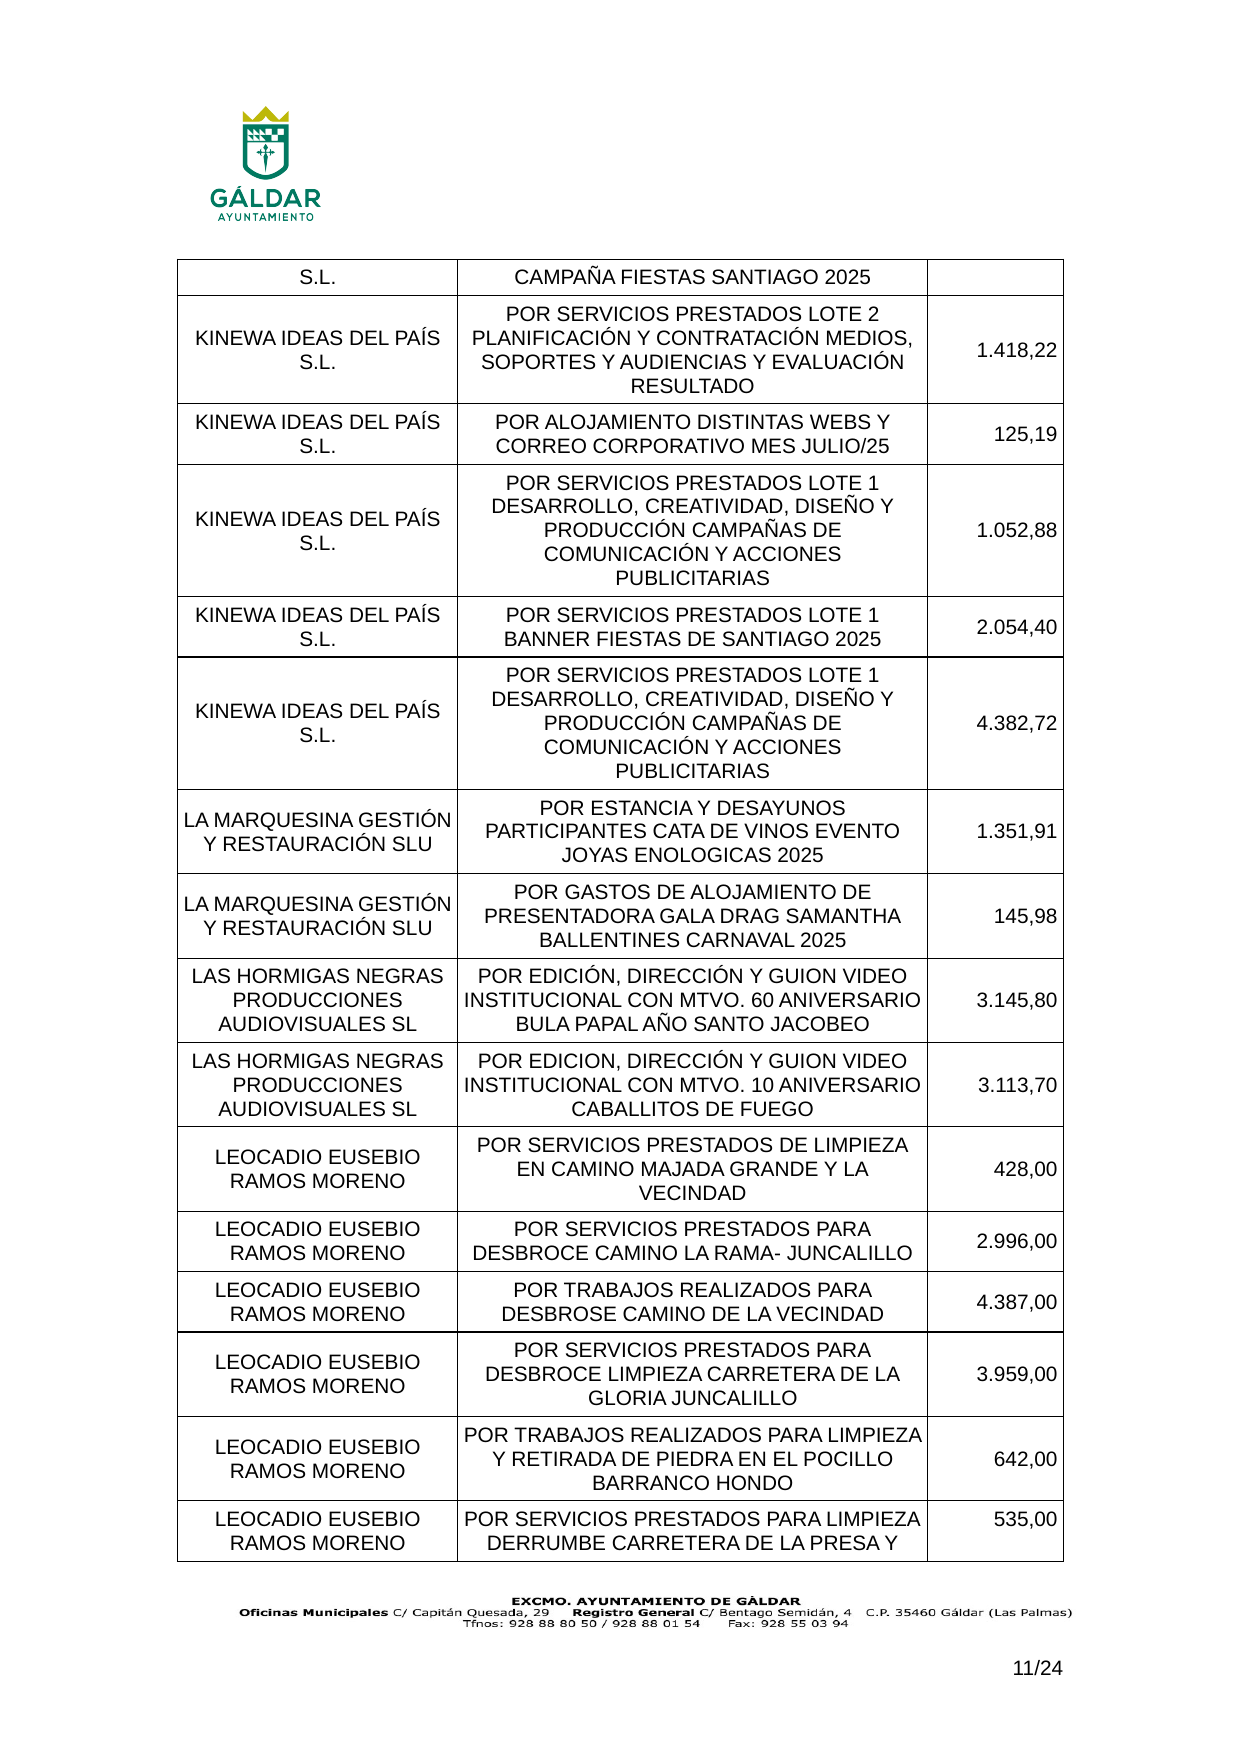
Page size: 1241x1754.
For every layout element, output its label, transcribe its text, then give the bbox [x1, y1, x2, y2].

table_cell 125,19 [928, 404, 1063, 464]
table_cell LAS HORMIGAS NEGRAS PRODUCCIONES AUDIOVISUALES SL [178, 1043, 457, 1126]
table_cell POR SERVICIOS PRESTADOS LOTE 1 DESARROLLO, CREATIVIDAD, DISEÑO Y PRODUCCIÓN CAMPAÑAS DE COMUNICACIÓN Y ACCIONES PUBLICITARIAS [458, 658, 927, 789]
table_cell 535,00 [928, 1501, 1063, 1561]
table_cell POR SERVICIOS PRESTADOS DE LIMPIEZA EN CAMINO MAJADA GRANDE Y LA VECINDAD [458, 1127, 927, 1211]
table_cell POR SERVICIOS PRESTADOS LOTE 1 DESARROLLO, CREATIVIDAD, DISEÑO Y PRODUCCIÓN CAMPAÑAS DE COMUNICACIÓN Y ACCIONES PUBLICITARIAS [458, 465, 927, 596]
table_cell LEOCADIO EUSEBIO RAMOS MORENO [178, 1333, 457, 1416]
table_cell KINEWA IDEAS DEL PAÍS S.L. [178, 465, 457, 596]
table_cell 1.351,91 [928, 790, 1063, 873]
table_cell POR SERVICIOS PRESTADOS PARA DESBROCE LIMPIEZA CARRETERA DE LA GLORIA JUNCALILLO [458, 1333, 927, 1416]
table_cell S.L. [178, 260, 457, 295]
table_cell POR EDICION, DIRECCIÓN Y GUION VIDEO INSTITUCIONAL CON MTVO. 10 ANIVERSARIO CABALLITOS DE FUEGO [458, 1043, 927, 1126]
table_cell LEOCADIO EUSEBIO RAMOS MORENO [178, 1127, 457, 1211]
table_cell KINEWA IDEAS DEL PAÍS S.L. [178, 404, 457, 464]
table_cell LAS HORMIGAS NEGRAS PRODUCCIONES AUDIOVISUALES SL [178, 959, 457, 1042]
table_cell LEOCADIO EUSEBIO RAMOS MORENO [178, 1272, 457, 1331]
table_cell KINEWA IDEAS DEL PAÍS S.L. [178, 296, 457, 403]
table_cell LA MARQUESINA GESTIÓN Y RESTAURACIÓN SLU [178, 790, 457, 873]
table_cell 3.145,80 [928, 959, 1063, 1042]
table_cell 2.996,00 [928, 1212, 1063, 1271]
table_cell 4.387,00 [928, 1272, 1063, 1331]
table_cell 2.054,40 [928, 597, 1063, 656]
table_cell LA MARQUESINA GESTIÓN Y RESTAURACIÓN SLU [178, 874, 457, 957]
table_cell POR SERVICIOS PRESTADOS LOTE 1 BANNER FIESTAS DE SANTIAGO 2025 [458, 597, 927, 656]
table_cell POR EDICIÓN, DIRECCIÓN Y GUION VIDEO INSTITUCIONAL CON MTVO. 60 ANIVERSARIO BULA PAPAL AÑO SANTO JACOBEO [458, 959, 927, 1042]
table_cell POR SERVICIOS PRESTADOS PARA LIMPIEZA DERRUMBE CARRETERA DE LA PRESA Y [458, 1501, 927, 1561]
picture [250, 1596, 1073, 1628]
table_cell POR GASTOS DE ALOJAMIENTO DE PRESENTADORA GALA DRAG SAMANTHA BALLENTINES CARNAVAL 2025 [458, 874, 927, 957]
table_cell 1.418,22 [928, 296, 1063, 403]
table_cell POR TRABAJOS REALIZADOS PARA LIMPIEZA Y RETIRADA DE PIEDRA EN EL POCILLO BARRANCO HONDO [458, 1417, 927, 1500]
table_cell KINEWA IDEAS DEL PAÍS S.L. [178, 658, 457, 789]
table_cell LEOCADIO EUSEBIO RAMOS MORENO [178, 1501, 457, 1561]
table_cell 4.382,72 [928, 658, 1063, 789]
table_cell POR SERVICIOS PRESTADOS LOTE 2 PLANIFICACIÓN Y CONTRATACIÓN MEDIOS, SOPORTES Y AUDIENCIAS Y EVALUACIÓN RESULTADO [458, 296, 927, 403]
table_cell 145,98 [928, 874, 1063, 957]
table_cell [928, 260, 1063, 295]
table_cell 1.052,88 [928, 465, 1063, 596]
table_cell POR ALOJAMIENTO DISTINTAS WEBS Y CORREO CORPORATIVO MES JULIO/25 [458, 404, 927, 464]
picture [189, 77, 341, 258]
table_cell LEOCADIO EUSEBIO RAMOS MORENO [178, 1417, 457, 1500]
table_cell 642,00 [928, 1417, 1063, 1500]
table_cell LEOCADIO EUSEBIO RAMOS MORENO [178, 1212, 457, 1271]
table_cell KINEWA IDEAS DEL PAÍS S.L. [178, 597, 457, 656]
table_cell POR SERVICIOS PRESTADOS PARA DESBROCE CAMINO LA RAMA- JUNCALILLO [458, 1212, 927, 1271]
table_cell 3.113,70 [928, 1043, 1063, 1126]
table_cell CAMPAÑA FIESTAS SANTIAGO 2025 [458, 260, 927, 295]
table_cell POR TRABAJOS REALIZADOS PARA DESBROSE CAMINO DE LA VECINDAD [458, 1272, 927, 1331]
table_cell 3.959,00 [928, 1333, 1063, 1416]
table_cell 428,00 [928, 1127, 1063, 1211]
table_cell POR ESTANCIA Y DESAYUNOS PARTICIPANTES CATA DE VINOS EVENTO JOYAS ENOLOGICAS 2025 [458, 790, 927, 873]
